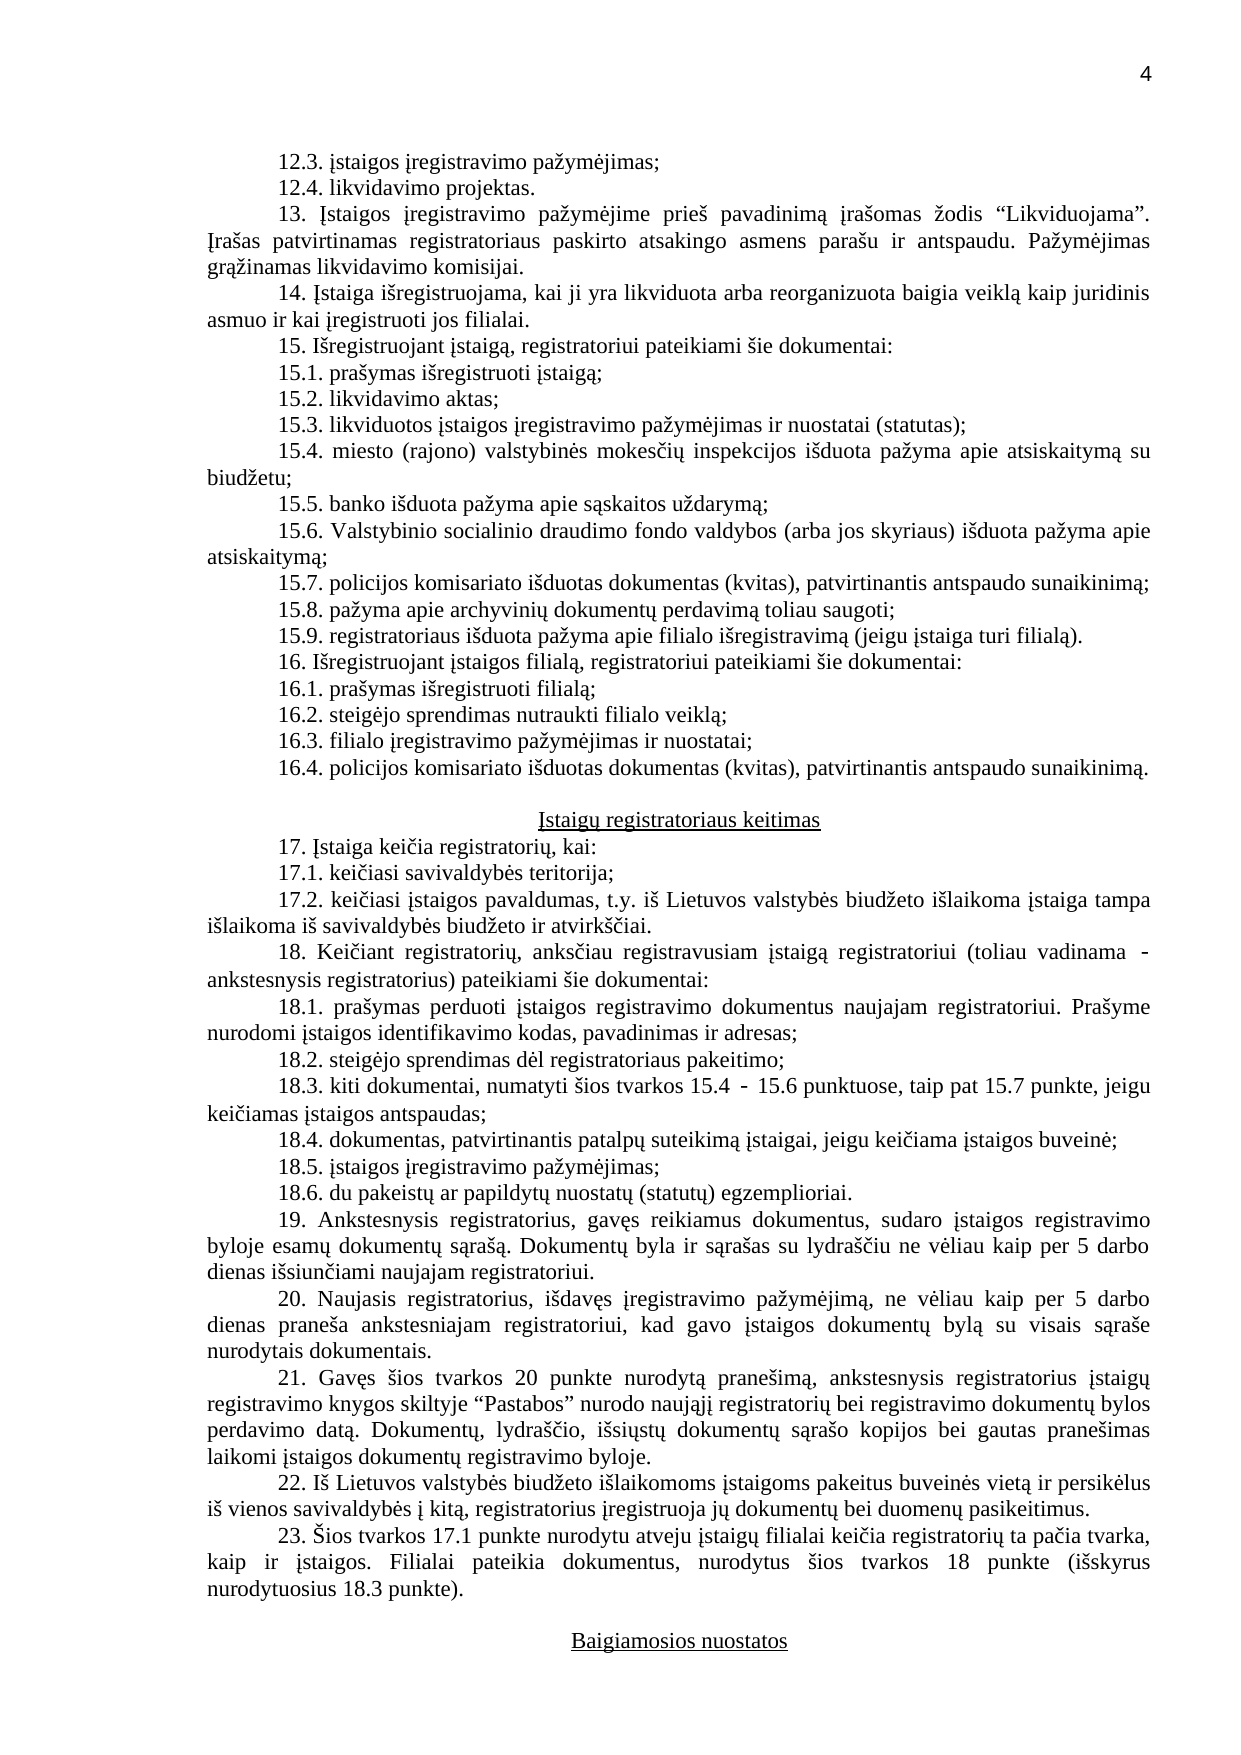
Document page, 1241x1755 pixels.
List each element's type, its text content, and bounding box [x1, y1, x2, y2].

text 21. Gavęs šios tvarkos 20 punkte nurodytą pranešimą, ankstesnysis registratorius įstaigų registravimo knygos skiltyje “Pastabos” nurodo naująjį registratorių bei registravimo dokumentų bylos perdavimo datą. Dokumentų, lydraščio, išsiųstų dokumentų sąrašo kopijos bei gautas pranešimas laikomi įstaigos dokumentų registravimo byloje. [207, 1364, 1152, 1469]
text 15.3. likviduotos įstaigos įregistravimo pažymėjimas ir nuostatai (statutas); [207, 411, 1152, 438]
text 17.2. keičiasi įstaigos pavaldumas, t.y. iš Lietuvos valstybės biudžeto išlaikoma įstaiga tampa išlaikoma iš savivaldybės biudžeto ir atvirkščiai. [207, 886, 1152, 938]
text 18.6. du pakeistų ar papildytų nuostatų (statutų) egzemplioriai. [207, 1179, 1152, 1206]
text 15.1. prašymas išregistruoti įstaigą; [207, 358, 1152, 385]
text 18.2. steigėjo sprendimas dėl registratoriaus pakeitimo; [207, 1046, 1152, 1072]
text 18.3. kiti dokumentai, numatyti šios tvarkos 15.4 - 15.6 punktuose, taip pat 15.7 punkte, jeigu keičiamas įstaigos antspaudas; [207, 1072, 1152, 1127]
text 22. Iš Lietuvos valstybės biudžeto išlaikomoms įstaigoms pakeitus buveinės vietą ir persikėlus iš vienos savivaldybės į kitą, registratorius įregistruoja jų dokumentų bei duomenų pasikeitimus. [207, 1469, 1152, 1522]
text 15.4. miesto (rajono) valstybinės mokesčių inspekcijos išduota pažyma apie atsiskaitymą su biudžetu; [207, 438, 1152, 490]
text 16.1. prašymas išregistruoti filialą; [207, 675, 1152, 701]
text 20. Naujasis registratorius, išdavęs įregistravimo pažymėjimą, ne vėliau kaip per 5 darbo dienas praneša ankstesniajam registratoriui, kad gavo įstaigos dokumentų bylą su visais sąraše nurodytais dokumentais. [207, 1285, 1152, 1364]
text 16.2. steigėjo sprendimas nutraukti filialo veiklą; [207, 701, 1152, 727]
text 18.1. prašymas perduoti įstaigos registravimo dokumentus naujajam registratoriui. Prašyme nurodomi įstaigos identifikavimo kodas, pavadinimas ir adresas; [207, 993, 1152, 1046]
text 14. Įstaiga išregistruojama, kai ji yra likviduota arba reorganizuota baigia veiklą kaip juridinis asmuo ir kai įregistruoti jos filialai. [207, 279, 1152, 332]
text 17. Įstaiga keičia registratorių, kai: [207, 833, 1152, 859]
text 12.3. įstaigos įregistravimo pažymėjimas; [207, 148, 1152, 174]
text 18.4. dokumentas, patvirtinantis patalpų suteikimą įstaigai, jeigu keičiama įstaigos buveinė; [207, 1127, 1152, 1153]
text 19. Ankstesnysis registratorius, gavęs reikiamus dokumentus, sudaro įstaigos registravimo byloje esamų dokumentų sąrašą. Dokumentų byla ir sąrašas su lydraščiu ne vėliau kaip per 5 darbo dienas išsiunčiami naujajam registratoriui. [207, 1206, 1152, 1285]
text 15.2. likvidavimo aktas; [207, 385, 1152, 411]
text 16.4. policijos komisariato išduotas dokumentas (kvitas), patvirtinantis antspaudo sunaikinimą. [207, 754, 1152, 780]
text 16.3. filialo įregistravimo pažymėjimas ir nuostatai; [207, 727, 1152, 754]
text 18.5. įstaigos įregistravimo pažymėjimas; [207, 1153, 1152, 1179]
text Įstaigų registratoriaus keitimas [207, 807, 1152, 833]
text 15. Išregistruojant įstaigą, registratoriui pateikiami šie dokumentai: [207, 332, 1152, 358]
text 17.1. keičiasi savivaldybės teritorija; [207, 859, 1152, 886]
text 13. Įstaigos įregistravimo pažymėjime prieš pavadinimą įrašomas žodis “Likviduojama”. Įrašas patvirtinamas registratoriaus paskirto atsakingo asmens parašu ir antspaudu. Pažymėjimas grąžinamas likvidavimo komisijai. [207, 200, 1152, 279]
text 23. Šios tvarkos 17.1 punkte nurodytu atveju įstaigų filialai keičia registratorių ta pačia tvarka, kaip ir įstaigos. Filialai pateikia dokumentus, nurodytus šios tvarkos 18 punkte (išskyrus nurodytuosius 18.3 punkte). [207, 1522, 1152, 1601]
text 15.9. registratoriaus išduota pažyma apie filialo išregistravimą (jeigu įstaiga turi filialą). [207, 622, 1152, 648]
text 15.8. pažyma apie archyvinių dokumentų perdavimą toliau saugoti; [207, 596, 1152, 622]
text 18. Keičiant registratorių, anksčiau registravusiam įstaigą registratoriui (toliau vadinama - ankstesnysis registratorius) pateikiami šie dokumentai: [207, 938, 1152, 993]
text 12.4. likvidavimo projektas. [207, 174, 1152, 200]
text 16. Išregistruojant įstaigos filialą, registratoriui pateikiami šie dokumentai: [207, 648, 1152, 675]
text 15.6. Valstybinio socialinio draudimo fondo valdybos (arba jos skyriaus) išduota pažyma apie atsiskaitymą; [207, 517, 1152, 569]
text Baigiamosios nuostatos [207, 1627, 1152, 1654]
text 15.7. policijos komisariato išduotas dokumentas (kvitas), patvirtinantis antspaudo sunaikinimą; [207, 569, 1152, 596]
text 15.5. banko išduota pažyma apie sąskaitos uždarymą; [207, 490, 1152, 517]
